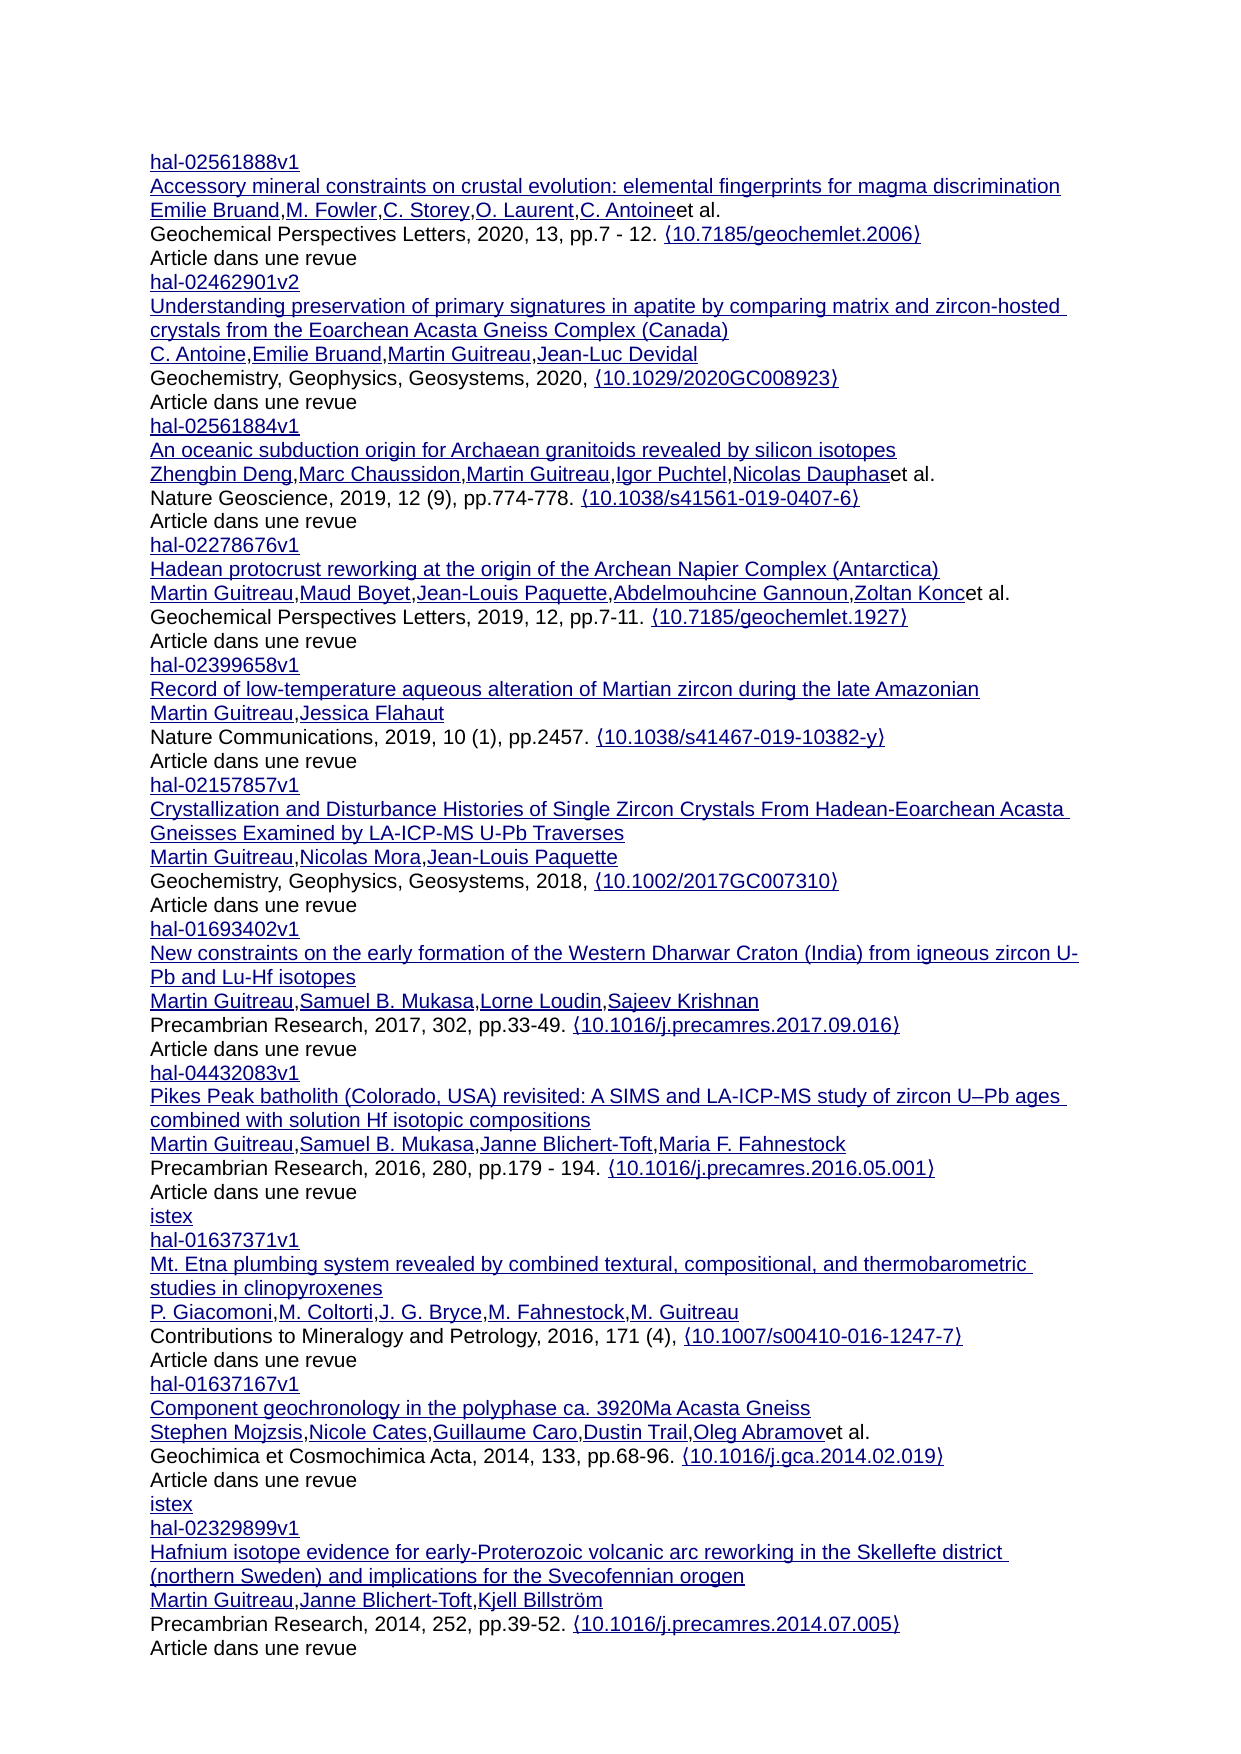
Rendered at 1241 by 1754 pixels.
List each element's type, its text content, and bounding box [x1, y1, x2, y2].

table_cell Pikes Peak batholith (Colorado, USA) revisited: A SIMS and LA-ICP-MS study of zircon U–Pb ages combined with solution Hf isotopic compositions Martin Guitreau,Samuel B. Mukasa,Janne Blichert-Toft,Maria F. Fahnestock Precambrian Research, 2016, 280, pp.179 - 194. ⟨10.1016/j.precamres.2016.05.001⟩ Article dans une revue istex hal-01637371v1 [150, 1084, 1090, 1252]
table_cell hal-02561888v1 [150, 150, 1090, 174]
table_cell Crystallization and Disturbance Histories of Single Zircon Crystals From Hadean-Eoarchean Acasta Gneisses Examined by LA-ICP-MS U-Pb Traverses Martin Guitreau,Nicolas Mora,Jean-Louis Paquette Geochemistry, Geophysics, Geosystems, 2018, ⟨10.1002/2017GC007310⟩ Article dans une revue hal-01693402v1 [150, 797, 1090, 941]
table_cell New constraints on the early formation of the Western Dharwar Craton (India) from igneous zircon U-Pb and Lu-Hf isotopes Martin Guitreau,Samuel B. Mukasa,Lorne Loudin,Sajeev Krishnan Precambrian Research, 2017, 302, pp.33-49. ⟨10.1016/j.precamres.2017.09.016⟩ Article dans une revue hal-04432083v1 [150, 941, 1090, 1084]
table_cell Hafnium isotope evidence for early-Proterozoic volcanic arc reworking in the Skellefte district (northern Sweden) and implications for the Svecofennian orogen Martin Guitreau,Janne Blichert-Toft,Kjell Billström Precambrian Research, 2014, 252, pp.39-52. ⟨10.1016/j.precamres.2014.07.005⟩ Article dans une revue [150, 1540, 1090, 1659]
table_cell Mt. Etna plumbing system revealed by combined textural, compositional, and thermobarometric studies in clinopyroxenes P. Giacomoni,M. Coltorti,J. G. Bryce,M. Fahnestock,M. Guitreau Contributions to Mineralogy and Petrology, 2016, 171 (4), ⟨10.1007/s00410-016-1247-7⟩ Article dans une revue hal-01637167v1 [150, 1252, 1090, 1396]
table_cell Hadean protocrust reworking at the origin of the Archean Napier Complex (Antarctica) Martin Guitreau,Maud Boyet,Jean-Louis Paquette,Abdelmouhcine Gannoun,Zoltan Koncet al. Geochemical Perspectives Letters, 2019, 12, pp.7-11. ⟨10.7185/geochemlet.1927⟩ Article dans une revue hal-02399658v1 [150, 557, 1090, 677]
table_cell Understanding preservation of primary signatures in apatite by comparing matrix and zircon-hosted crystals from the Eoarchean Acasta Gneiss Complex (Canada) C. Antoine,Emilie Bruand,Martin Guitreau,Jean-Luc Devidal Geochemistry, Geophysics, Geosystems, 2020, ⟨10.1029/2020GC008923⟩ Article dans une revue hal-02561884v1 [150, 294, 1090, 437]
table_cell An oceanic subduction origin for Archaean granitoids revealed by silicon isotopes Zhengbin Deng,Marc Chaussidon,Martin Guitreau,Igor Puchtel,Nicolas Dauphaset al. Nature Geoscience, 2019, 12 (9), pp.774-778. ⟨10.1038/s41561-019-0407-6⟩ Article dans une revue hal-02278676v1 [150, 438, 1090, 557]
table_cell Component geochronology in the polyphase ca. 3920Ma Acasta Gneiss Stephen Mojzsis,Nicole Cates,Guillaume Caro,Dustin Trail,Oleg Abramovet al. Geochimica et Cosmochimica Acta, 2014, 133, pp.68-96. ⟨10.1016/j.gca.2014.02.019⟩ Article dans une revue istex hal-02329899v1 [150, 1396, 1090, 1539]
table_cell Accessory mineral constraints on crustal evolution: elemental fingerprints for magma discrimination Emilie Bruand,M. Fowler,C. Storey,O. Laurent,C. Antoineet al. Geochemical Perspectives Letters, 2020, 13, pp.7 - 12. ⟨10.7185/geochemlet.2006⟩ Article dans une revue hal-02462901v2 [150, 174, 1090, 294]
table_cell Record of low-temperature aqueous alteration of Martian zircon during the late Amazonian Martin Guitreau,Jessica Flahaut Nature Communications, 2019, 10 (1), pp.2457. ⟨10.1038/s41467-019-10382-y⟩ Article dans une revue hal-02157857v1 [150, 677, 1090, 797]
